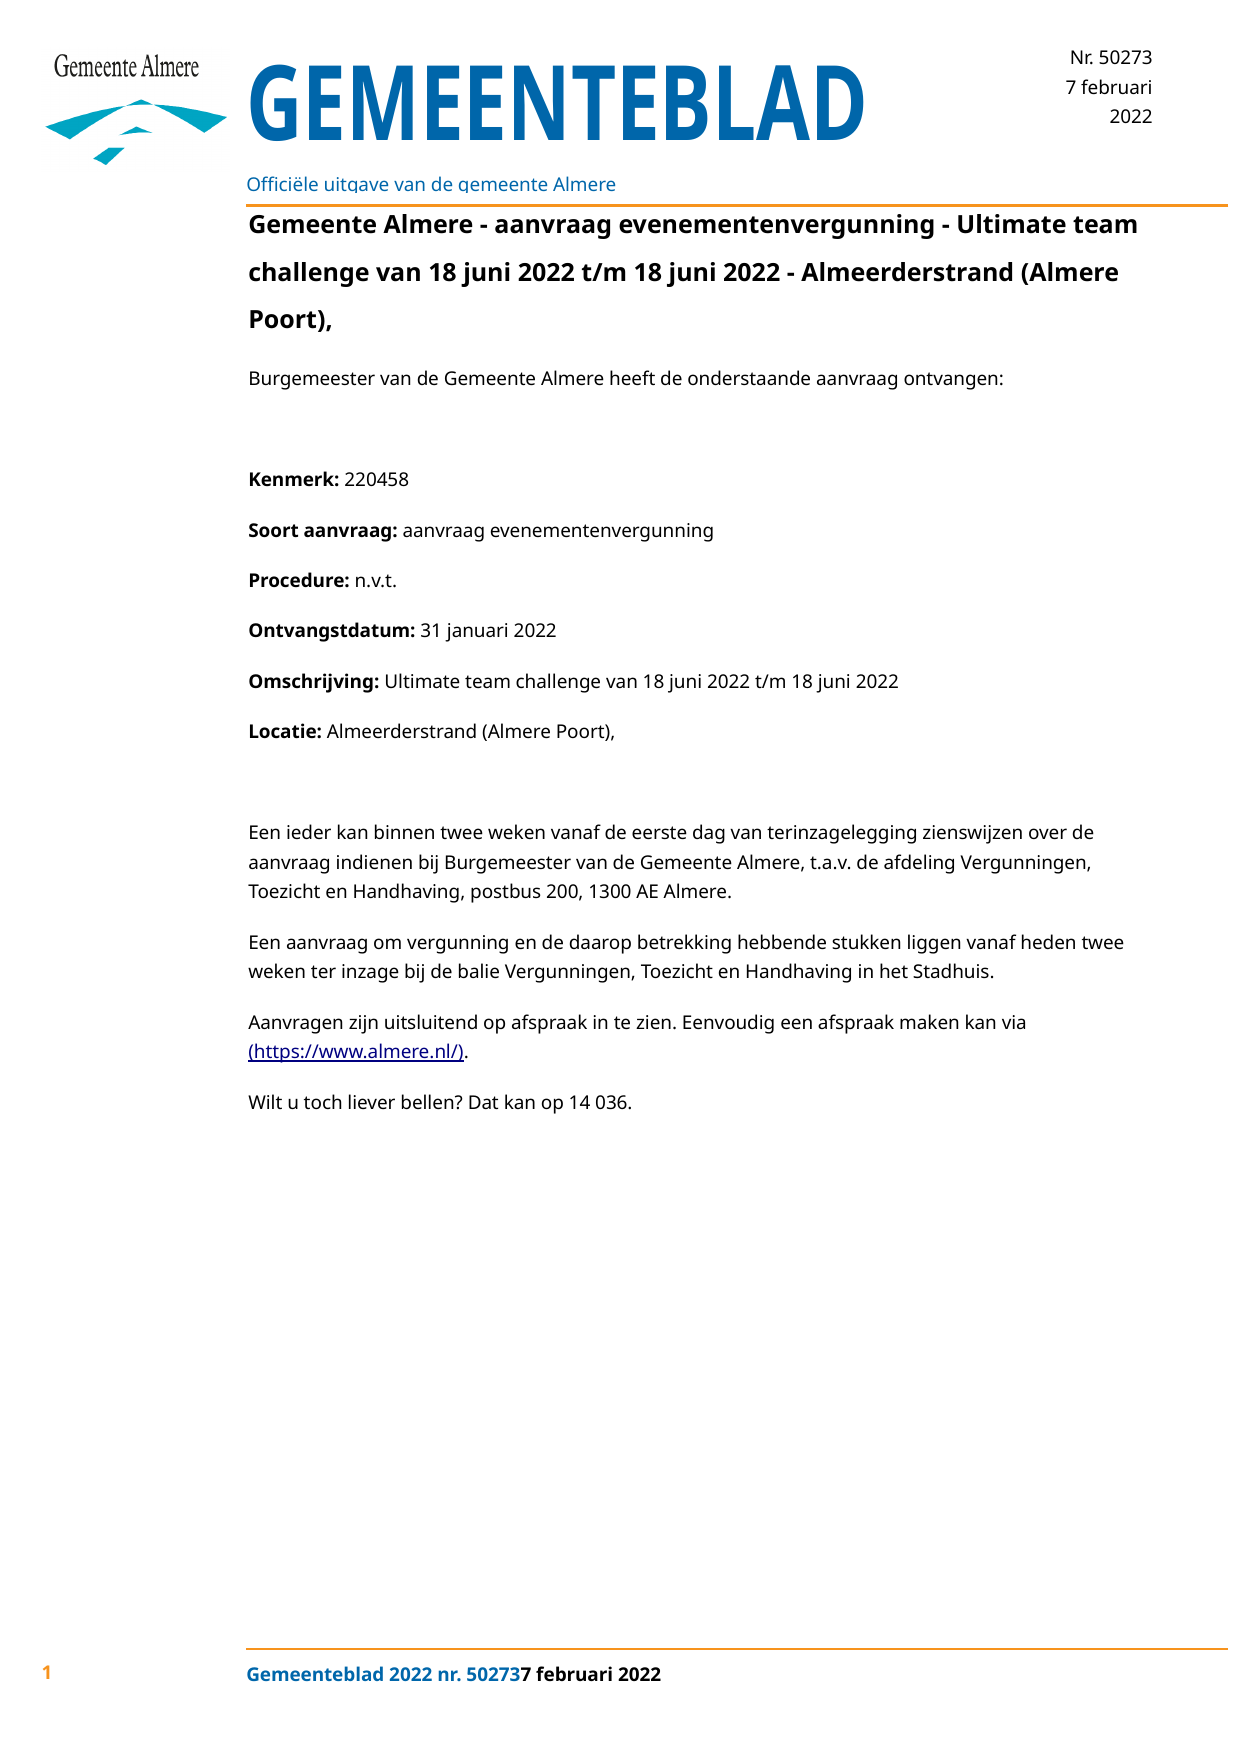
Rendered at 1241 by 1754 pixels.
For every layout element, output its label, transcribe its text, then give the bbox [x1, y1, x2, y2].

text Ontvangstdatum: 31 januari 2022 [248, 618, 1152, 643]
text Omschrijving: Ultimate team challenge van 18 juni 2022 t/m 18 juni 2022 [248, 668, 1152, 694]
text Een aanvraag om vergunning en de daarop betrekking hebbende stukken liggen vanaf heden twee weken ter inzage bij de balie Vergunningen, Toezicht en Handhaving in het Stadhuis. [248, 929, 1152, 984]
text Gemeente Almere - aanvraag evenementenvergunning - Ultimate team challenge van 18 juni 2022 t/m 18 juni 2022 - Almeerderstrand (Almere Poort), [248, 207, 1152, 336]
text Kenmerk: 220458 [248, 466, 1152, 492]
picture [41, 47, 231, 172]
text Soort aanvraag: aanvraag evenementenvergunning [248, 517, 1152, 542]
text Locatie: Almeerderstrand (Almere Poort), [248, 718, 1152, 744]
text Een ieder kan binnen twee weken vanaf de eerste dag van terinzagelegging zienswijzen over de aanvraag indienen bij Burgemeester van de Gemeente Almere, t.a.v. de afdeling Vergunningen, Toezicht en Handhaving, postbus 200, 1300 AE Almere. [248, 819, 1152, 904]
text Procedure: n.v.t. [248, 567, 1152, 593]
text Wilt u toch liever bellen? Dat kan op 14 036. [248, 1089, 1152, 1114]
text Aanvragen zijn uitsluitend op afspraak in te zien. Eenvoudig een afspraak maken kan via (https://www.almere.nl/). [248, 1009, 1152, 1064]
text Burgemeester van de Gemeente Almere heeft de onderstaande aanvraag ontvangen: [248, 366, 1152, 391]
